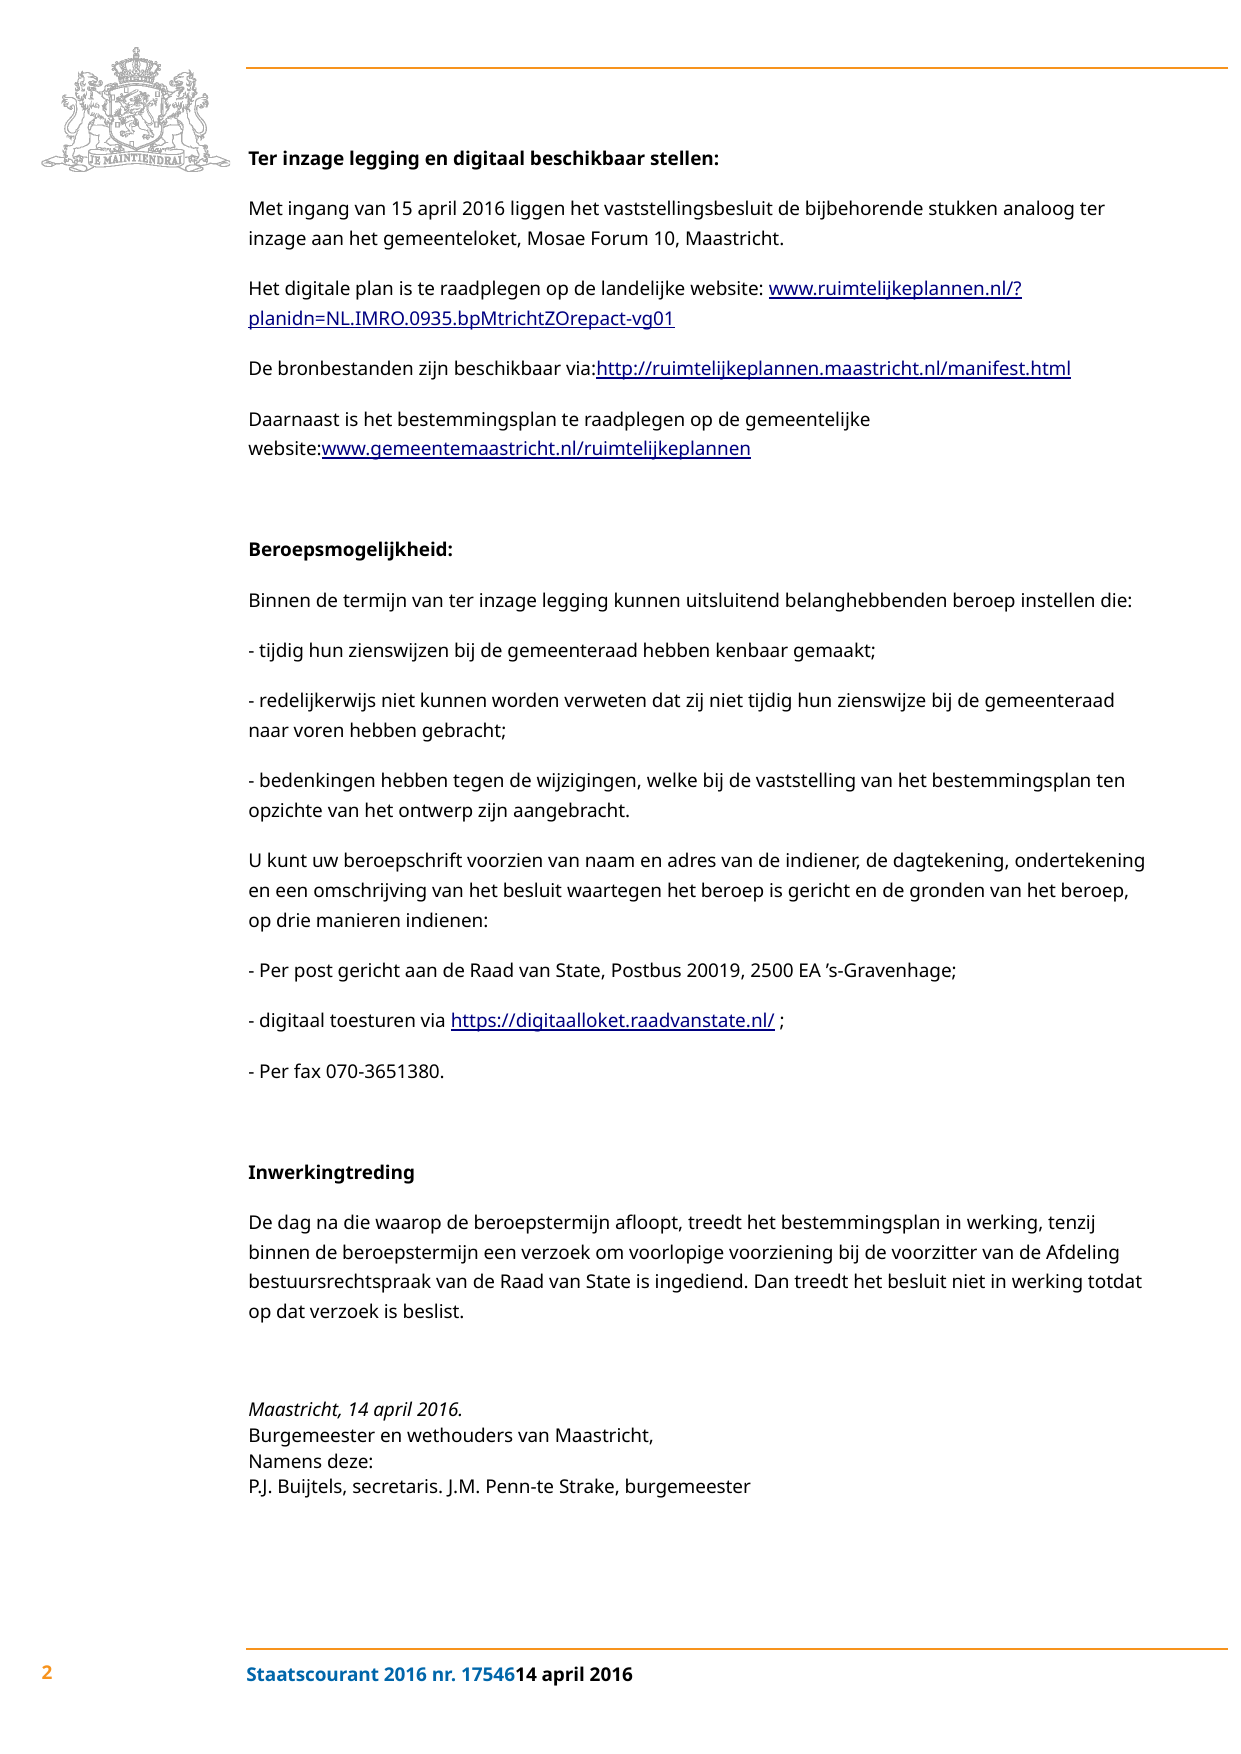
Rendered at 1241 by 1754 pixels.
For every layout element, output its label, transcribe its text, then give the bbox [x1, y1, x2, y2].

text Daarnaast is het bestemmingsplan te raadplegen op de gemeentelijke website:www.gemeentemaastricht.nl/ruimtelijkeplannen [248, 406, 1152, 461]
text U kunt uw beroepschrift voorzien van naam en adres van de indiener, de dagtekening, ondertekening en een omschrijving van het besluit waartegen het beroep is gericht en de gronden van het beroep, op drie manieren indienen: [248, 848, 1152, 933]
text De bronbestanden zijn beschikbaar via:http://ruimtelijkeplannen.maastricht.nl/manifest.html [248, 356, 1152, 381]
text - digitaal toesturen via https://digitaalloket.raadvanstate.nl/ ; [248, 1008, 1152, 1033]
text - tijdig hun zienswijzen bij de gemeenteraad hebben kenbaar gemaakt; [248, 637, 1152, 663]
text Burgemeester en wethouders van Maastricht, [248, 1422, 1152, 1448]
text - redelijkerwijs niet kunnen worden verweten dat zij niet tijdig hun zienswijze bij de gemeenteraad naar voren hebben gebracht; [248, 688, 1152, 743]
text - Per fax 070-3651380. [248, 1058, 1152, 1084]
text Het digitale plan is te raadplegen op de landelijke website: www.ruimtelijkeplannen.nl/?planidn=NL.IMRO.0935.bpMtrichtZOrepact-vg01 [248, 276, 1152, 331]
text Met ingang van 15 april 2016 liggen het vaststellingsbesluit de bijbehorende stukken analoog ter inzage aan het gemeenteloket, Mosae Forum 10, Maastricht. [248, 196, 1152, 251]
picture [41, 47, 231, 172]
text - bedenkingen hebben tegen de wijzigingen, welke bij de vaststelling van het bestemmingsplan ten opzichte van het ontwerp zijn aangebracht. [248, 768, 1152, 823]
text Maastricht, 14 april 2016. [248, 1396, 1152, 1422]
text P.J. Buijtels, secretaris. J.M. Penn-te Strake, burgemeester [248, 1473, 1152, 1499]
text Inwerkingtreding [248, 1159, 1152, 1185]
text - Per post gericht aan de Raad van State, Postbus 20019, 2500 EA ’s-Gravenhage; [248, 957, 1152, 983]
text Beroepsmogelijkheid: [248, 536, 1152, 562]
text Ter inzage legging en digitaal beschikbaar stellen: [248, 145, 1152, 171]
text Binnen de termijn van ter inzage legging kunnen uitsluitend belanghebbenden beroep instellen die: [248, 587, 1152, 613]
text Namens deze: [248, 1448, 1152, 1473]
text De dag na die waarop de beroepstermijn afloopt, treedt het bestemmingsplan in werking, tenzij binnen de beroepstermijn een verzoek om voorlopige voorziening bij de voorzitter van de Afdeling bestuursrechtspraak van de Raad van State is ingediend. Dan treedt het besluit niet in werking totdat op dat verzoek is beslist. [248, 1209, 1152, 1324]
